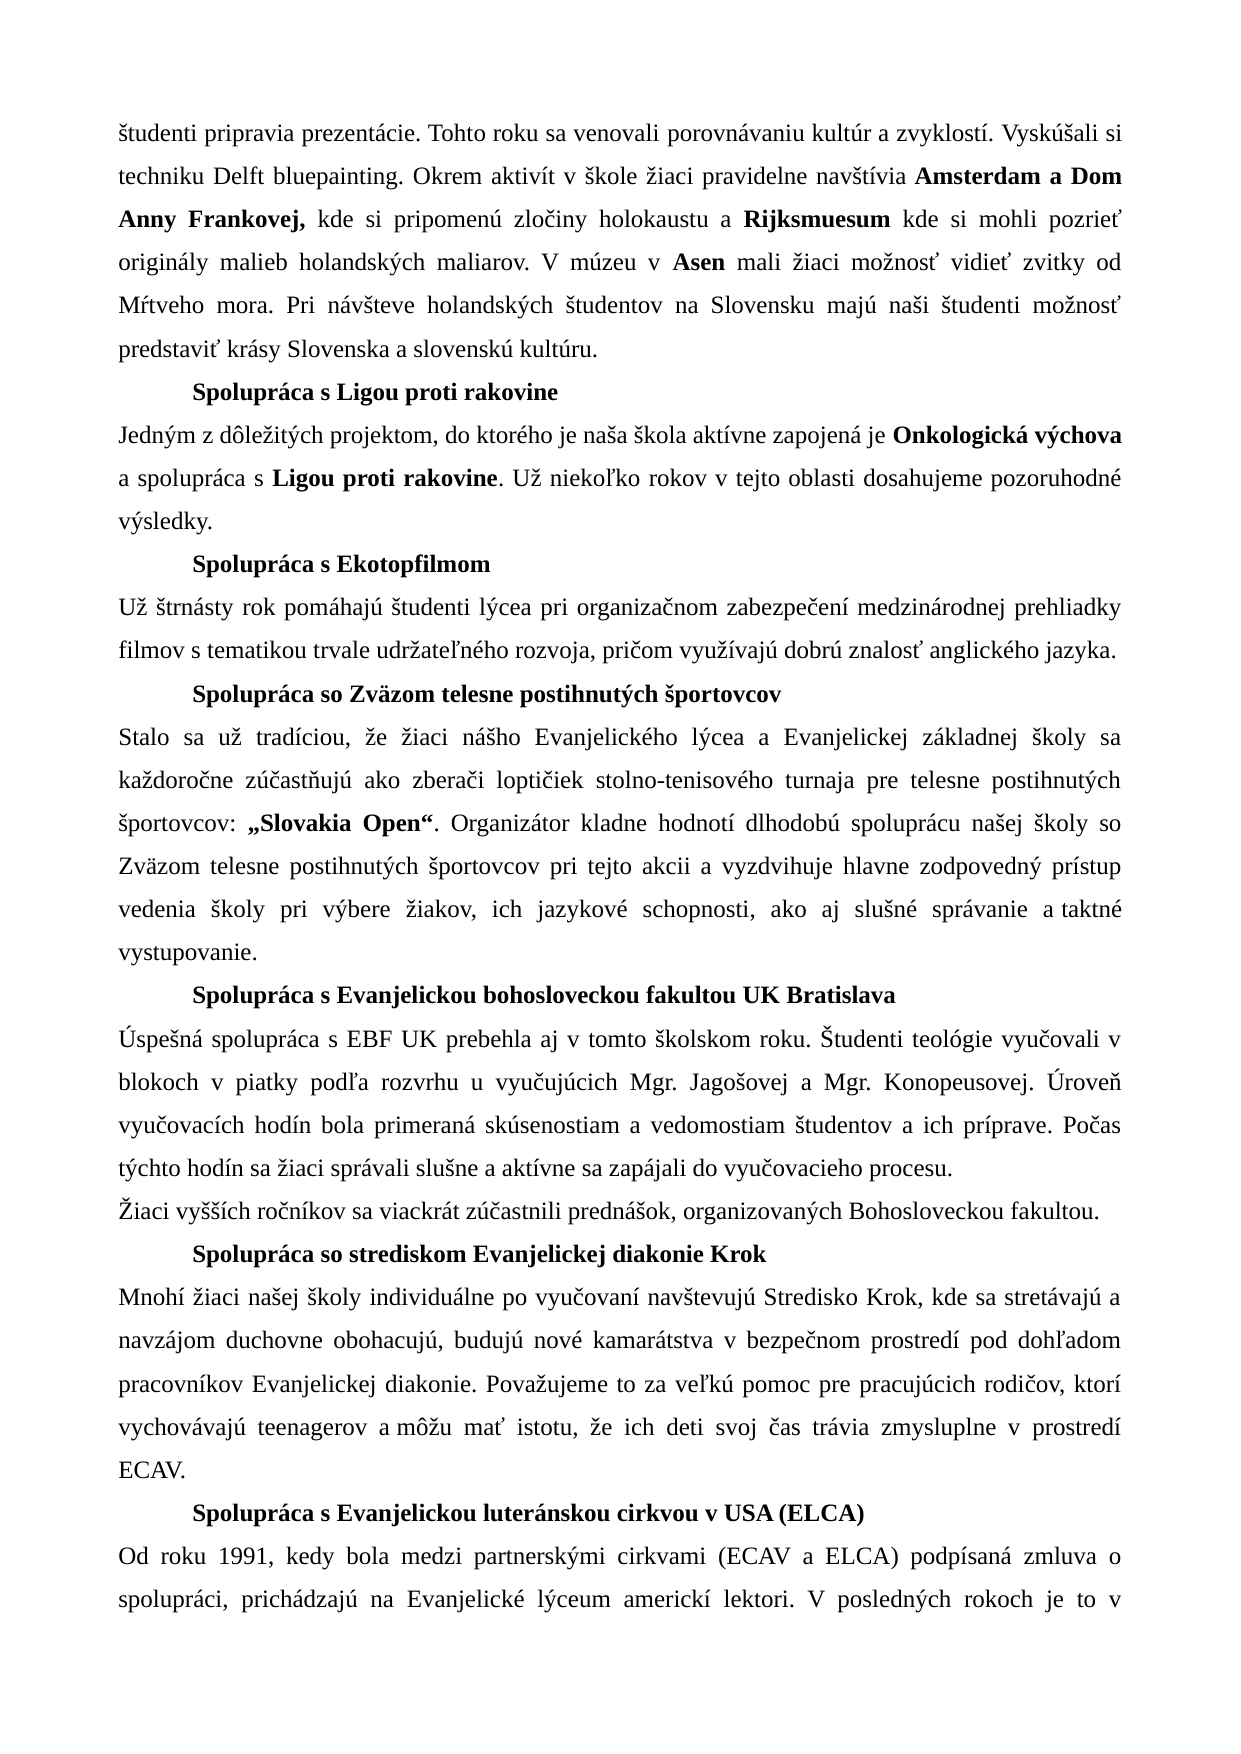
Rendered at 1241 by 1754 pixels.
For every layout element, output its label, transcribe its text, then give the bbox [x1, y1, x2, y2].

text Už štrnásty rok pomáhajú študenti lýcea pri organizačnom zabezpečení medzinárodnej prehliadky filmov s tematikou trvale udržateľného rozvoja, pričom využívajú dobrú znalosť anglického jazyka. [118, 592, 1122, 664]
text Od roku 1991, kedy bola medzi partnerskými cirkvami (ECAV a ELCA) podpísaná zmluva o spolupráci, prichádzajú na Evanjelické lýceum americkí lektori. V posledných rokoch je to v [118, 1541, 1122, 1613]
text Jedným z dôležitých projektom, do ktorého je naša škola aktívne zapojená je Onkologická výchova a spolupráca s Ligou proti rakovine. Už niekoľko rokov v tejto oblasti dosahujeme pozoruhodné výsledky. [118, 420, 1122, 535]
text Spolupráca so strediskom Evanjelickej diakonie Krok [118, 1239, 1122, 1268]
text Spolupráca s Evanjelickou bohosloveckou fakultou UK Bratislava [118, 981, 1122, 1009]
text Spolupráca s Ekotopfilmom [118, 549, 1122, 578]
text Spolupráca so Zväzom telesne postihnutých športovcov [118, 679, 1122, 707]
text Spolupráca s Ligou proti rakovine [118, 377, 1122, 406]
text Úspešná spolupráca s EBF UK prebehla aj v tomto školskom roku. Študenti teológie vyučovali v blokoch v piatky podľa rozvrhu u vyučujúcich Mgr. Jagošovej a Mgr. Konopeusovej. Úroveň vyučovacích hodín bola primeraná skúsenostiam a vedomostiam študentov a ich príprave. Počas týchto hodín sa žiaci správali slušne a aktívne sa zapájali do vyučovacieho procesu. [118, 1024, 1122, 1182]
text Stalo sa už tradíciou, že žiaci nášho Evanjelického lýcea a Evanjelickej základnej školy sa každoročne zúčastňujú ako zberači loptičiek stolno-tenisového turnaja pre telesne postihnutých športovcov: „Slovakia Open“. Organizátor kladne hodnotí dlhodobú spoluprácu našej školy so Zväzom telesne postihnutých športovcov pri tejto akcii a vyzdvihuje hlavne zodpovedný prístup vedenia školy pri výbere žiakov, ich jazykové schopnosti, ako aj slušné správanie a taktné vystupovanie. [118, 722, 1122, 966]
text Mnohí žiaci našej školy individuálne po vyučovaní navštevujú Stredisko Krok, kde sa stretávajú a navzájom duchovne obohacujú, budujú nové kamarátstva v bezpečnom prostredí pod dohľadom pracovníkov Evanjelickej diakonie. Považujeme to za veľkú pomoc pre pracujúcich rodičov, ktorí vychovávajú teenagerov a môžu mať istotu, že ich deti svoj čas trávia zmysluplne v prostredí ECAV. [118, 1282, 1122, 1484]
text Spolupráca s Evanjelickou luteránskou cirkvou v USA (ELCA) [118, 1498, 1122, 1527]
text študenti pripravia prezentácie. Tohto roku sa venovali porovnávaniu kultúr a zvyklostí. Vyskúšali si techniku Delft bluepainting. Okrem aktivít v škole žiaci pravidelne navštívia Amsterdam a Dom Anny Frankovej, kde si pripomenú zločiny holokaustu a Rijksmuesum kde si mohli pozrieť originály malieb holandských maliarov. V múzeu v Asen mali žiaci možnosť vidieť zvitky od Mŕtveho mora. Pri návšteve holandských študentov na Slovensku majú naši študenti možnosť predstaviť krásy Slovenska a slovenskú kultúru. [118, 118, 1122, 362]
text Žiaci vyšších ročníkov sa viackrát zúčastnili prednášok, organizovaných Bohosloveckou fakultou. [118, 1196, 1122, 1225]
